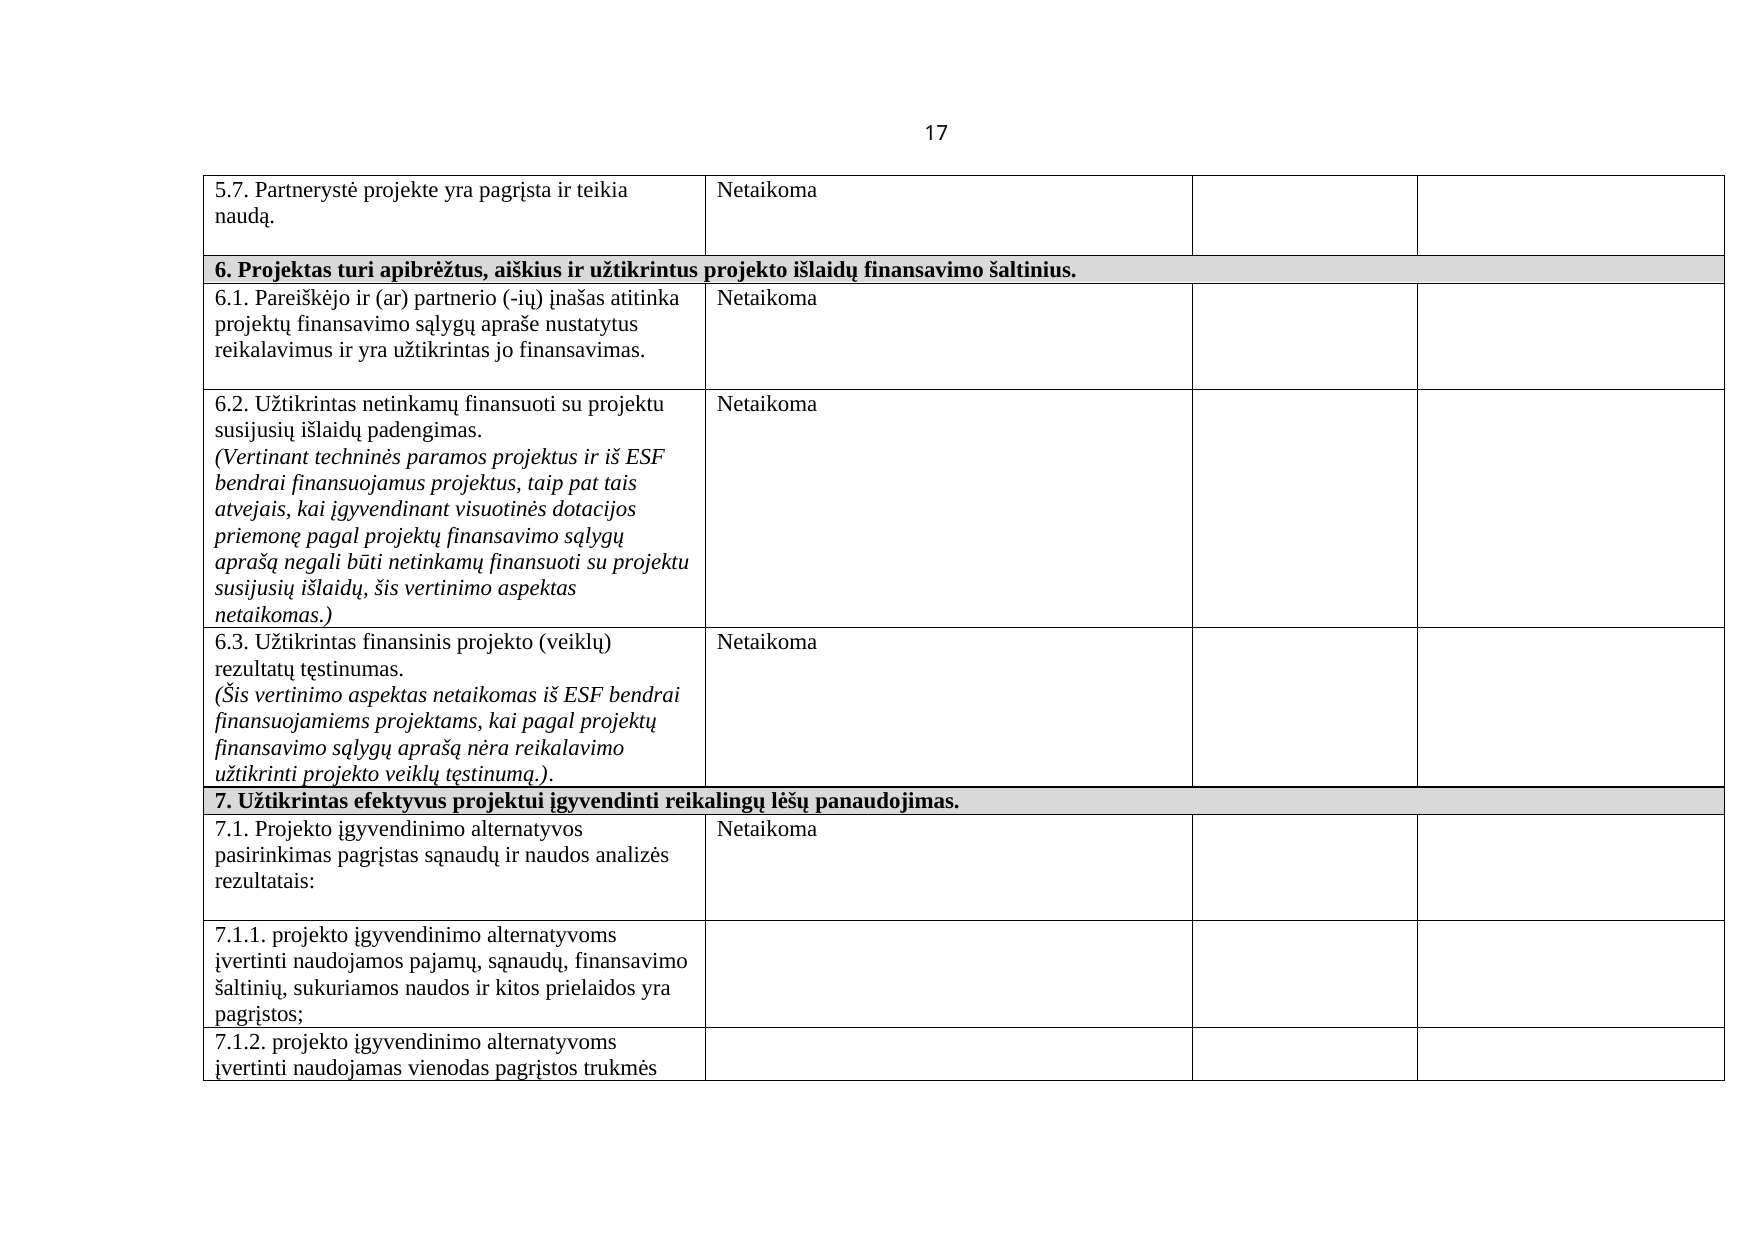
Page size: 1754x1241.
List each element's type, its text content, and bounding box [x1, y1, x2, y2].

table_cell [1418, 284, 1724, 389]
table_cell 7.1.1. projekto įgyvendinimo alternatyvoms įvertinti naudojamos pajamų, sąnaudų, finansavimo šaltinių, sukuriamos naudos ir kitos prielaidos yra pagrįstos; [204, 921, 705, 1027]
table_cell [1418, 176, 1724, 255]
table_cell 7.1.2. projekto įgyvendinimo alternatyvoms įvertinti naudojamas vienodas pagrįstos trukmės [204, 1028, 705, 1080]
table_cell [1418, 921, 1724, 1027]
table_cell [1193, 284, 1417, 389]
table_cell [1418, 390, 1724, 627]
table_cell [1193, 815, 1417, 920]
table_cell [706, 1028, 1192, 1080]
table_cell Netaikoma [706, 284, 1192, 389]
table_cell [1193, 628, 1417, 786]
table_cell 6. Projektas turi apibrėžtus, aiškius ir užtikrintus projekto išlaidų finansavimo šaltinius. [204, 256, 1724, 282]
table_cell 6.3. Užtikrintas finansinis projekto (veiklų) rezultatų tęstinumas. (Šis vertinimo aspektas netaikomas iš ESF bendrai finansuojamiems projektams, kai pagal projektų finansavimo sąlygų aprašą nėra reikalavimo užtikrinti projekto veiklų tęstinumą.). [204, 628, 705, 786]
table_cell [1193, 921, 1417, 1027]
table_cell Netaikoma [706, 628, 1192, 786]
table_cell Netaikoma [706, 815, 1192, 920]
table_cell 7. Užtikrintas efektyvus projektui įgyvendinti reikalingų lėšų panaudojimas. [204, 788, 1724, 814]
table_cell [1193, 1028, 1417, 1080]
table_cell [1193, 390, 1417, 627]
table_cell [706, 921, 1192, 1027]
table_cell 5.7. Partnerystė projekte yra pagrįsta ir teikia naudą. [204, 176, 705, 255]
table_cell [1418, 1028, 1724, 1080]
table_cell 6.1. Pareiškėjo ir (ar) partnerio (-ių) įnašas atitinka projektų finansavimo sąlygų apraše nustatytus reikalavimus ir yra užtikrintas jo finansavimas. [204, 284, 705, 389]
table_cell 7.1. Projekto įgyvendinimo alternatyvos pasirinkimas pagrįstas sąnaudų ir naudos analizės rezultatais: [204, 815, 705, 920]
table_cell Netaikoma [706, 390, 1192, 627]
table_cell Netaikoma [706, 176, 1192, 255]
table_cell [1418, 815, 1724, 920]
table_cell [1418, 628, 1724, 786]
table_cell 6.2. Užtikrintas netinkamų finansuoti su projektu susijusių išlaidų padengimas. (Vertinant techninės paramos projektus ir iš ESF bendrai finansuojamus projektus, taip pat tais atvejais, kai įgyvendinant visuotinės dotacijos priemonę pagal projektų finansavimo sąlygų aprašą negali būti netinkamų finansuoti su projektu susijusių išlaidų, šis vertinimo aspektas netaikomas.) [204, 390, 705, 627]
table_cell [1193, 176, 1417, 255]
